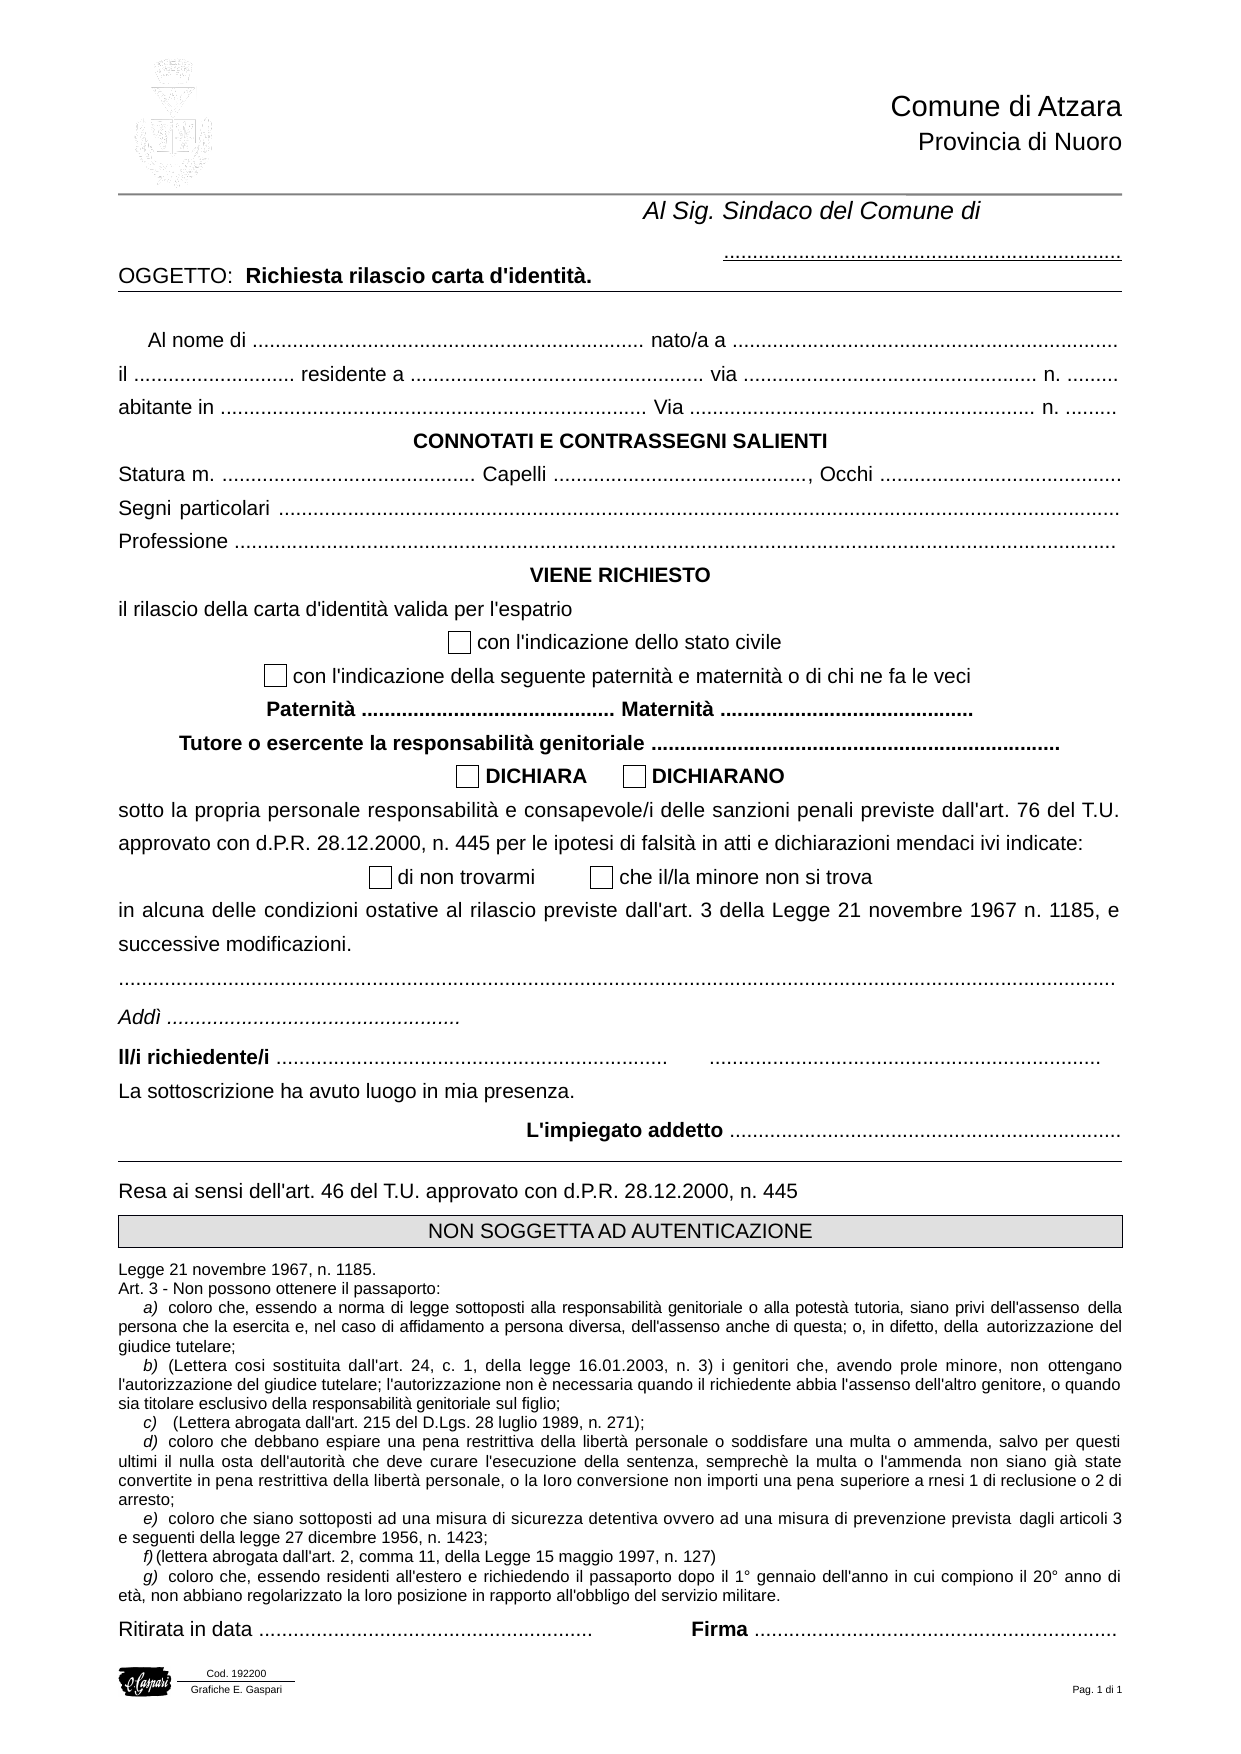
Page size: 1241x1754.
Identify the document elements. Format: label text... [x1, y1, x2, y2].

text ..................................................................... [118, 239, 1122, 263]
picture [122, 58, 224, 189]
text con l'indicazione della seguente paternità e maternità o di chi ne fa le veci [118, 663, 1122, 687]
text Art. 3 - Non possono ottenere il passaporto: [118, 1279, 1122, 1298]
text Al Sig. Sindaco del Comune di [643, 196, 1122, 225]
list coloro che debbano espiare una pena restrittiva della libertà personale o soddisfare una multa o ammenda, salvo per questi ultimi il nulla osta dell'autorità che deve curare l'esecuzione della sentenza, semprechè la multa o l'ammenda non siano già state convertite in pena restrittiva della libertà personale, o la Ioro conversione non importi una pena superiore a rnesi 1 di reclusione o 2 di arresto; [118, 1432, 1122, 1509]
text La sottoscrizione ha avuto luogo in mia presenza. [118, 1078, 1122, 1102]
text ............................................................................................................................................................................. [118, 965, 1122, 989]
text VIENE RICHIESTO [118, 563, 1122, 587]
text Legge 21 novembre 1967, n. 1185. [118, 1260, 1122, 1279]
text Resa ai sensi dell'art. 46 del T.U. approvato con d.P.R. 28.12.2000, n. 445 [118, 1179, 1122, 1203]
list coloro che siano sottoposti ad una misura di sicurezza detentiva ovvero ad una misura di prevenzione prevista dagli articoli 3 e seguenti della legge 27 dicembre 1956, n. 1423; [118, 1509, 1122, 1547]
list (Lettera cosi sostituita dall'art. 24, c. 1, della legge 16.01.2003, n. 3) i genitori che, avendo prole minore, non ottengano l'autorizzazione del giudice tutelare; l'autorizzazione non è necessaria quando il richiedente abbia l'assenso dell'altro genitore, o quando sia titolare esclusivo della responsabilità genitoriale sul figlio; [118, 1356, 1122, 1413]
text Paternità ............................................ Maternità ............................................ [118, 697, 1122, 721]
text Ritirata in data .......................................................... Firma ............................................................... [118, 1617, 1122, 1641]
text di non trovarmi che il/la minore non si trova [118, 865, 1122, 889]
list coloro che, essendo residenti all'estero e richiedendo il passaporto dopo il 1° gennaio dell'anno in cui compiono il 20° anno di età, non abbiano regolarizzato la loro posizione in rapporto all'obbligo del servizio militare. [118, 1566, 1122, 1605]
list (lettera abrogata dall'art. 2, comma 11, della Legge 15 maggio 1997, n. 127) [118, 1547, 1122, 1566]
text con l'indicazione dello stato civile [118, 630, 1122, 654]
text il rilascio della carta d'identità valida per l'espatrio [118, 596, 1122, 620]
text Statura m. ............................................ Capelli ............................................, Occhi .......................................... Segni particolari .................................................................................................................................................. Professione ......................................................................................................................................................... [118, 462, 1122, 553]
text CONNOTATI E CONTRASSEGNI SALIENTI [118, 429, 1122, 453]
text Provincia di Nuoro [224, 127, 1122, 156]
text Tutore o esercente la responsabilità genitoriale ....................................................................... [118, 731, 1122, 754]
picture [118, 1666, 172, 1697]
text sotto la propria personale responsabilità e consapevole/i delle sanzioni penali previste dall'art. 76 del T.U. approvato con d.P.R. 28.12.2000, n. 445 per le ipotesi di falsità in atti e dichiarazioni mendaci ivi indicate: [118, 798, 1122, 855]
list (Lettera abrogata dall'art. 215 del D.Lgs. 28 luglio 1989, n. 271); [118, 1413, 1122, 1432]
text Comune di Atzara [224, 89, 1122, 122]
text L'impiegato addetto .................................................................... [118, 1118, 1122, 1142]
text DICHIARA DICHIARANO [118, 764, 1122, 788]
text Addì ................................................... [118, 1005, 1122, 1029]
text in alcuna delle condizioni ostative al rilascio previste dall'art. 3 della Legge 21 novembre 1967 n. 1185, e successive modificazioni. [118, 898, 1122, 956]
text ll/i richiedente/i .................................................................... .................................................................... [118, 1045, 1122, 1069]
text Al nome di .................................................................... nato/a a ................................................................... il ............................ residente a ................................................... via ................................................... n. ......... abitante in .......................................................................... Via ............................................................ n. ......... [118, 328, 1122, 419]
text OGGETTO: Richiesta rilascio carta d'identità. [118, 263, 1122, 291]
list coloro che, essendo a norma di legge sottoposti alla responsabilità genitoriale o alla potestà tutoria, siano privi dell'assenso della persona che la esercita e, nel caso di affidamento a persona diversa, dell'assenso anche di questa; o, in difetto, della autorizzazione del giudice tutelare; [118, 1298, 1122, 1356]
table_header NON SOGGETTA AD AUTENTICAZIONE [119, 1216, 1122, 1247]
